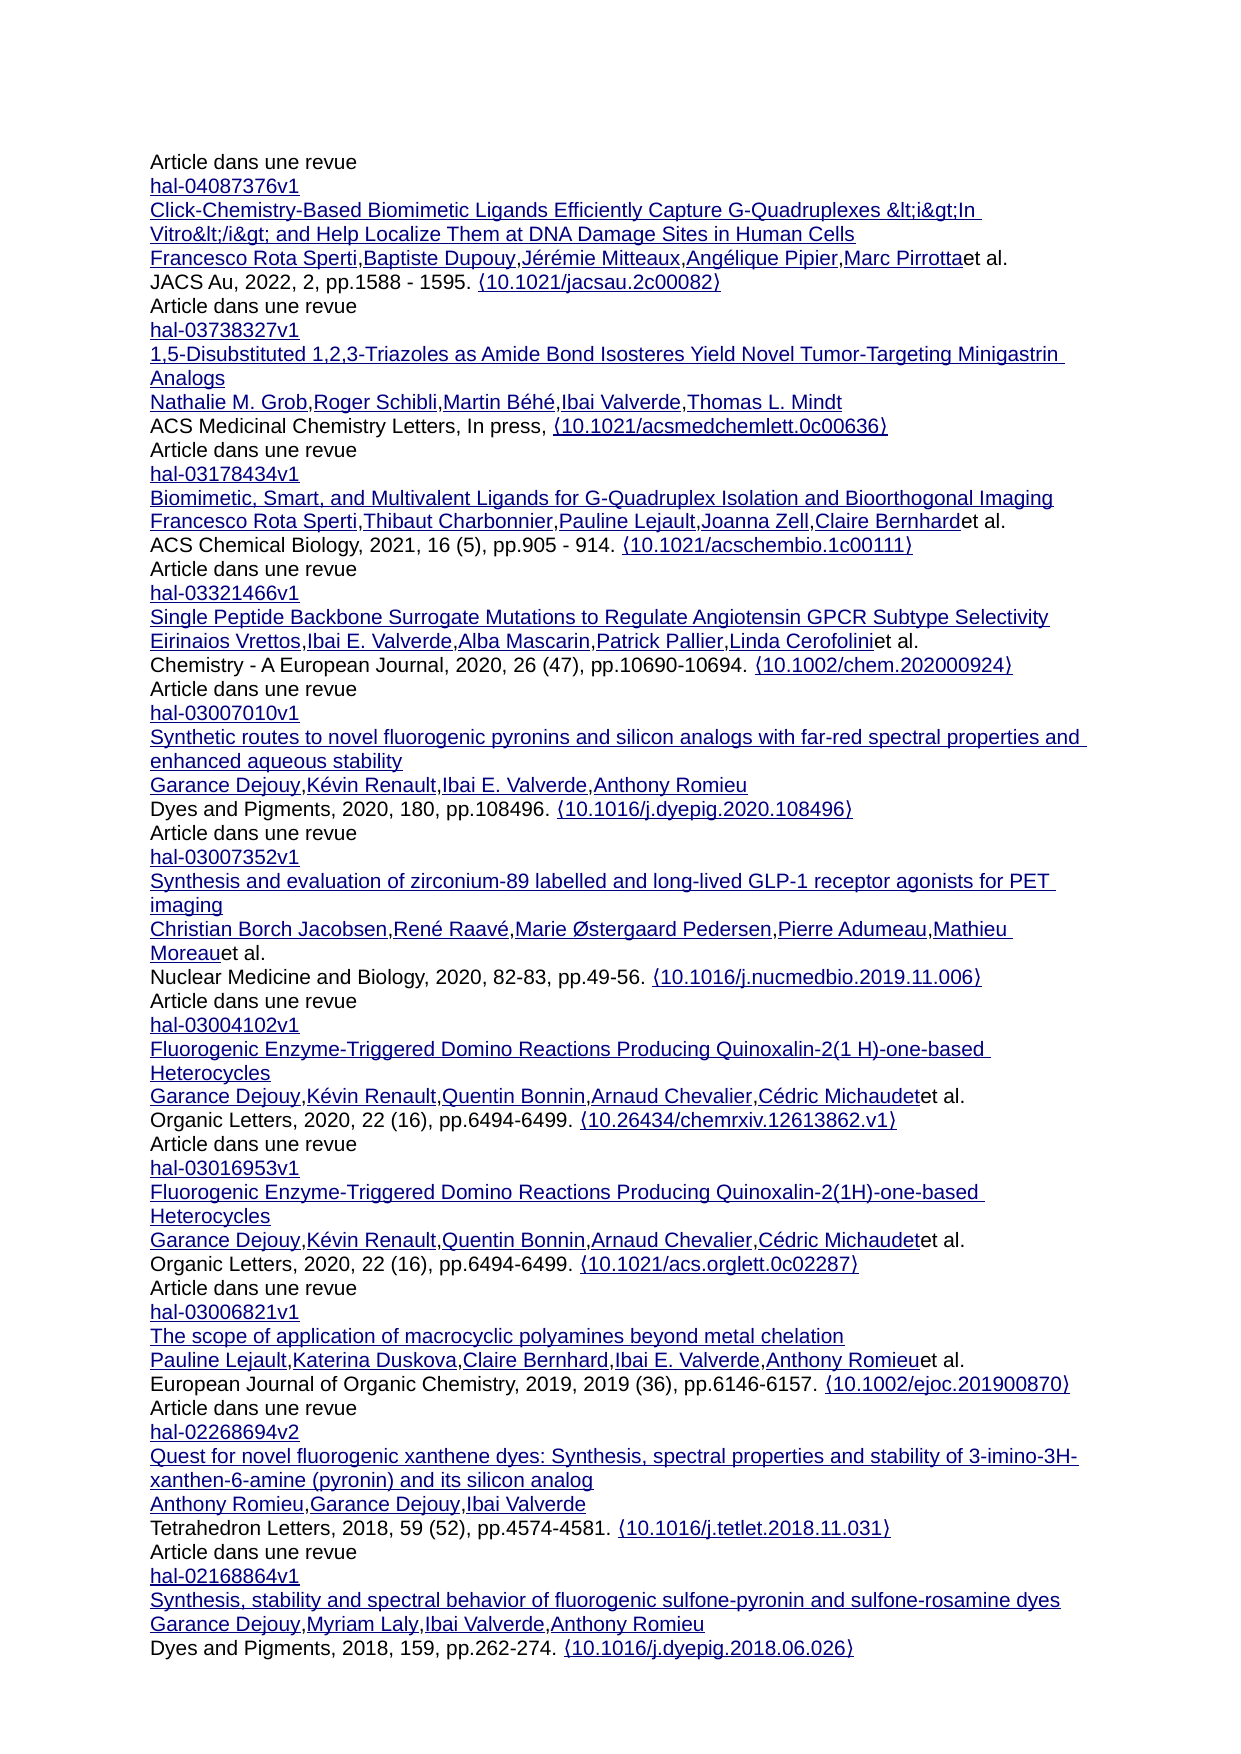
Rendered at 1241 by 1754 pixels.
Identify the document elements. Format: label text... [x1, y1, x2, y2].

table_cell Click-Chemistry-Based Biomimetic Ligands Efficiently Capture G-Quadruplexes &lt;i&gt;In Vitro&lt;/i&gt; and Help Localize Them at DNA Damage Sites in Human Cells Francesco Rota Sperti,Baptiste Dupouy,Jérémie Mitteaux,Angélique Pipier,Marc Pirrottaet al. JACS Au, 2022, 2, pp.1588 - 1595. ⟨10.1021/jacsau.2c00082⟩ Article dans une revue hal-03738327v1 [150, 198, 1090, 342]
table_cell Synthesis, stability and spectral behavior of fluorogenic sulfone-pyronin and sulfone-rosamine dyes Garance Dejouy,Myriam Laly,Ibai Valverde,Anthony Romieu Dyes and Pigments, 2018, 159, pp.262-274. ⟨10.1016/j.dyepig.2018.06.026⟩ [150, 1588, 1090, 1659]
table_cell Synthetic routes to novel fluorogenic pyronins and silicon analogs with far-red spectral properties and enhanced aqueous stability Garance Dejouy,Kévin Renault,Ibai E. Valverde,Anthony Romieu Dyes and Pigments, 2020, 180, pp.108496. ⟨10.1016/j.dyepig.2020.108496⟩ Article dans une revue hal-03007352v1 [150, 725, 1090, 869]
table_cell Quest for novel fluorogenic xanthene dyes: Synthesis, spectral properties and stability of 3-imino-3H-xanthen-6-amine (pyronin) and its silicon analog Anthony Romieu,Garance Dejouy,Ibai Valverde Tetrahedron Letters, 2018, 59 (52), pp.4574-4581. ⟨10.1016/j.tetlet.2018.11.031⟩ Article dans une revue hal-02168864v1 [150, 1444, 1090, 1587]
table_cell Fluorogenic Enzyme-Triggered Domino Reactions Producing Quinoxalin-2(1 H)-one-based Heterocycles Garance Dejouy,Kévin Renault,Quentin Bonnin,Arnaud Chevalier,Cédric Michaudetet al. Organic Letters, 2020, 22 (16), pp.6494-6499. ⟨10.26434/chemrxiv.12613862.v1⟩ Article dans une revue hal-03016953v1 [150, 1036, 1090, 1180]
table_cell Fluorogenic Enzyme-Triggered Domino Reactions Producing Quinoxalin-2(1H)-one-based Heterocycles Garance Dejouy,Kévin Renault,Quentin Bonnin,Arnaud Chevalier,Cédric Michaudetet al. Organic Letters, 2020, 22 (16), pp.6494-6499. ⟨10.1021/acs.orglett.0c02287⟩ Article dans une revue hal-03006821v1 [150, 1180, 1090, 1324]
table_cell Biomimetic, Smart, and Multivalent Ligands for G-Quadruplex Isolation and Bioorthogonal Imaging Francesco Rota Sperti,Thibaut Charbonnier,Pauline Lejault,Joanna Zell,Claire Bernhardet al. ACS Chemical Biology, 2021, 16 (5), pp.905 - 914. ⟨10.1021/acschembio.1c00111⟩ Article dans une revue hal-03321466v1 [150, 485, 1090, 605]
table_cell Synthesis and evaluation of zirconium-89 labelled and long-lived GLP-1 receptor agonists for PET imaging Christian Borch Jacobsen,René Raavé,Marie Østergaard Pedersen,Pierre Adumeau,Mathieu Moreauet al. Nuclear Medicine and Biology, 2020, 82-83, pp.49-56. ⟨10.1016/j.nucmedbio.2019.11.006⟩ Article dans une revue hal-03004102v1 [150, 869, 1090, 1036]
table_cell Article dans une revue hal-04087376v1 [150, 150, 1090, 198]
table_cell The scope of application of macrocyclic polyamines beyond metal chelation Pauline Lejault,Katerina Duskova,Claire Bernhard,Ibai E. Valverde,Anthony Romieuet al. European Journal of Organic Chemistry, 2019, 2019 (36), pp.6146-6157. ⟨10.1002/ejoc.201900870⟩ Article dans une revue hal-02268694v2 [150, 1324, 1090, 1444]
table_cell 1,5-Disubstituted 1,2,3-Triazoles as Amide Bond Isosteres Yield Novel Tumor-Targeting Minigastrin Analogs Nathalie M. Grob,Roger Schibli,Martin Béhé,Ibai Valverde,Thomas L. Mindt ACS Medicinal Chemistry Letters, In press, ⟨10.1021/acsmedchemlett.0c00636⟩ Article dans une revue hal-03178434v1 [150, 342, 1090, 485]
table_cell Single Peptide Backbone Surrogate Mutations to Regulate Angiotensin GPCR Subtype Selectivity Eirinaios Vrettos,Ibai E. Valverde,Alba Mascarin,Patrick Pallier,Linda Cerofoliniet al. Chemistry - A European Journal, 2020, 26 (47), pp.10690-10694. ⟨10.1002/chem.202000924⟩ Article dans une revue hal-03007010v1 [150, 605, 1090, 725]
